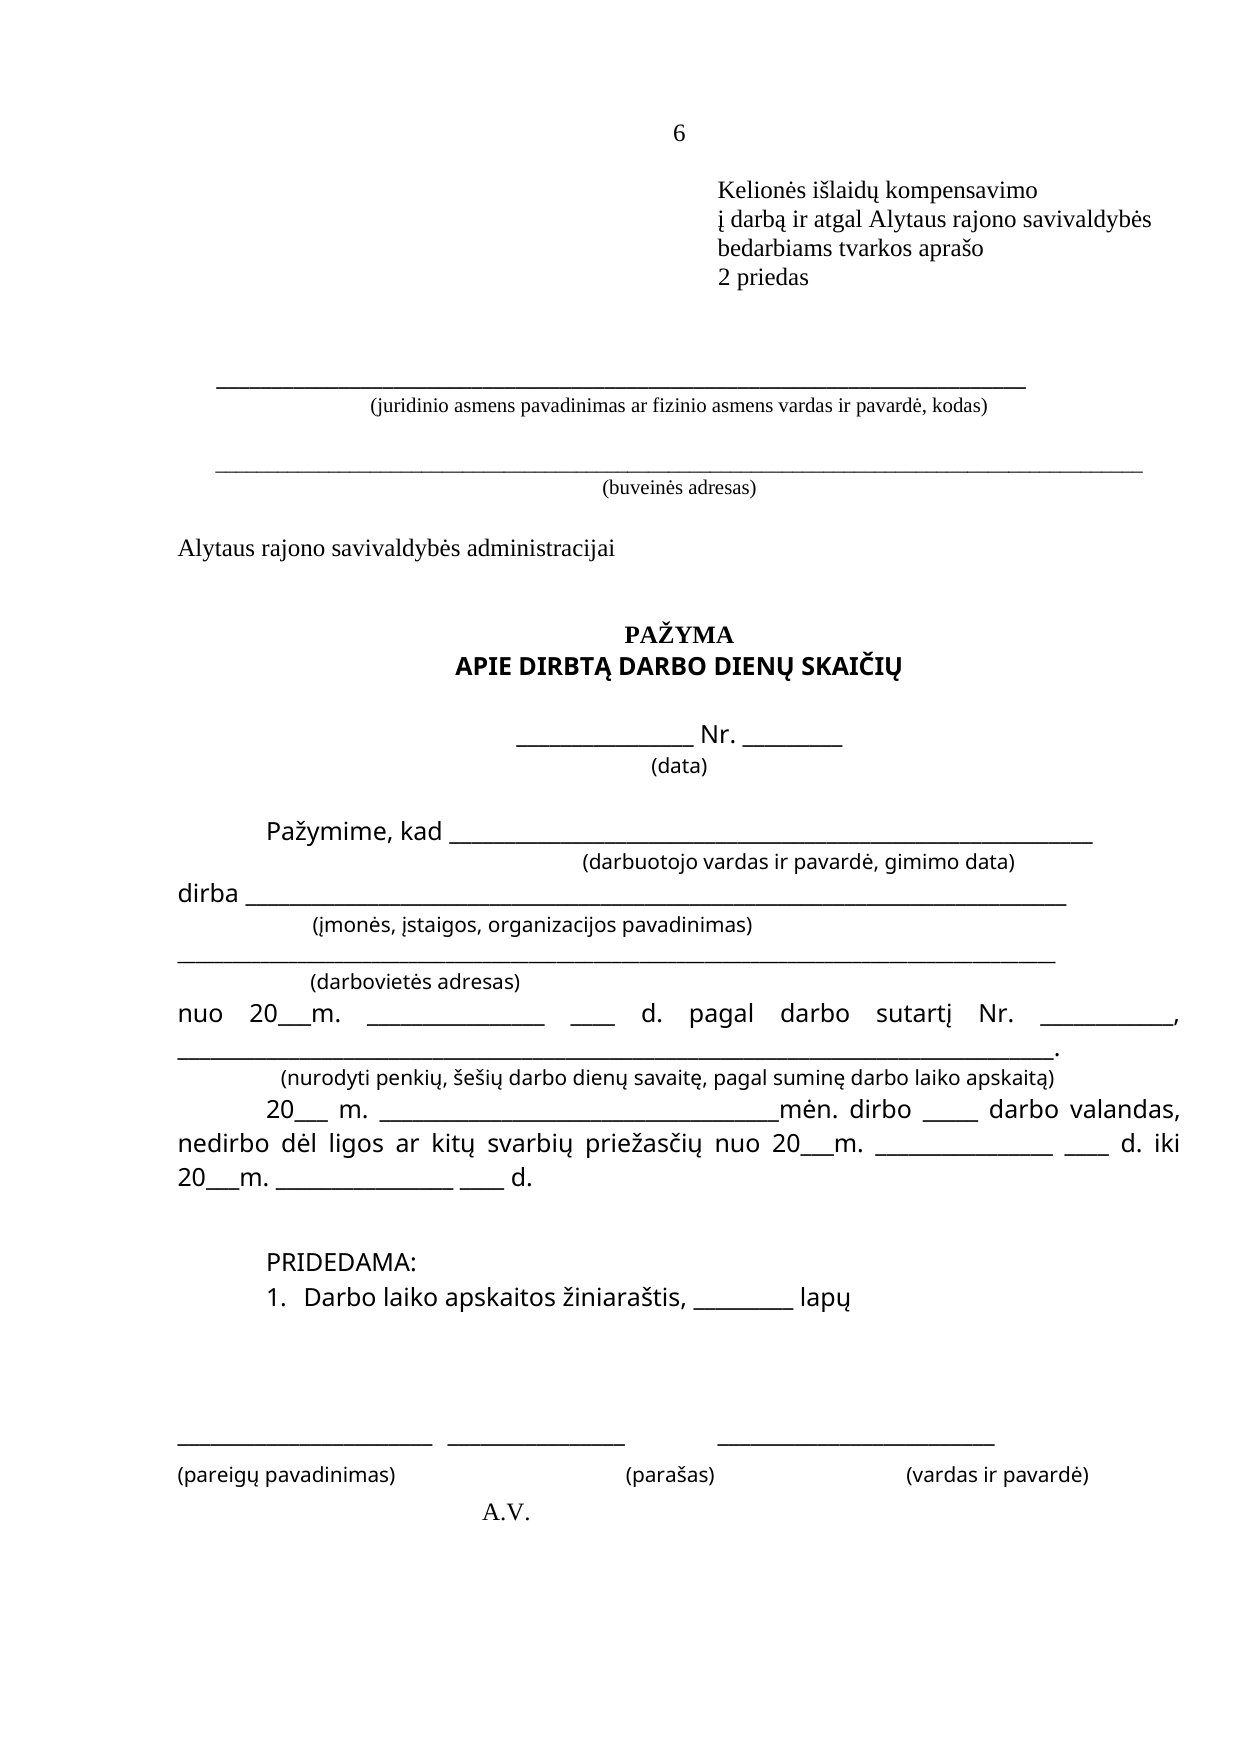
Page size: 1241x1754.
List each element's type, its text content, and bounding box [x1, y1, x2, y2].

text (nurodyti penkių, šešių darbo dienų savaitę, pagal suminę darbo laiko apskaitą) [177, 1063, 1181, 1092]
text PažYMA [177, 620, 1181, 649]
text Kelionės išlaidų kompensavimo [717, 176, 1181, 204]
text A.V. [177, 1497, 1181, 1525]
text (darbovietės adresas) [177, 967, 1181, 995]
text PRIDEDAMA: [177, 1245, 1181, 1279]
text Pažymime, kad __________________________________________________________ [177, 813, 1181, 847]
text į darbą ir atgal Alytaus rajono savivaldybės bedarbiams tvarkos aprašo [717, 204, 1181, 262]
text _______________________________________________________________________________________________ [177, 938, 1181, 967]
text _______________________ ________________ _________________________ [177, 1415, 1181, 1449]
text (buveinės adresas) [177, 475, 1181, 499]
text 1. Darbo laiko apskaitos žiniaraštis, _________ lapų [266, 1279, 1181, 1313]
text (įmonės, įstaigos, organizacijos pavadinimas) [177, 910, 1181, 938]
text (juridinio asmens pavadinimas ar fizinio asmens vardas ir pavardė, kodas) [177, 393, 1181, 417]
text (darbuotojo vardas ir pavardė, gimimo data) [447, 847, 1181, 876]
text (data) [177, 751, 1181, 779]
text dirba __________________________________________________________________________ [177, 876, 1181, 910]
text Apie dirbtą DARBO DIENų skaičių [177, 649, 1181, 683]
text Alytaus rajono savivaldybės administracijai [177, 533, 1181, 562]
text ________________ Nr. _________ [177, 717, 1181, 751]
text 20___ m. ____________________________________mėn. dirbo _____ darbo valandas, nedirbo dėl ligos ar kitų svarbių priežasčių nuo 20___m. ________________ ____ d. iki 20___m. ________________ ____ d. [177, 1092, 1181, 1194]
text 2 priedas [582, 262, 1181, 291]
text _________________________________________________________________________ [177, 359, 1181, 393]
text (pareigų pavadinimas) (parašas) (vardas ir pavardė) [177, 1460, 1181, 1488]
text nuo 20___m. ________________ ____ d. pagal darbo sutartį Nr. ____________, _______________________________________________________________________________. [177, 995, 1181, 1063]
